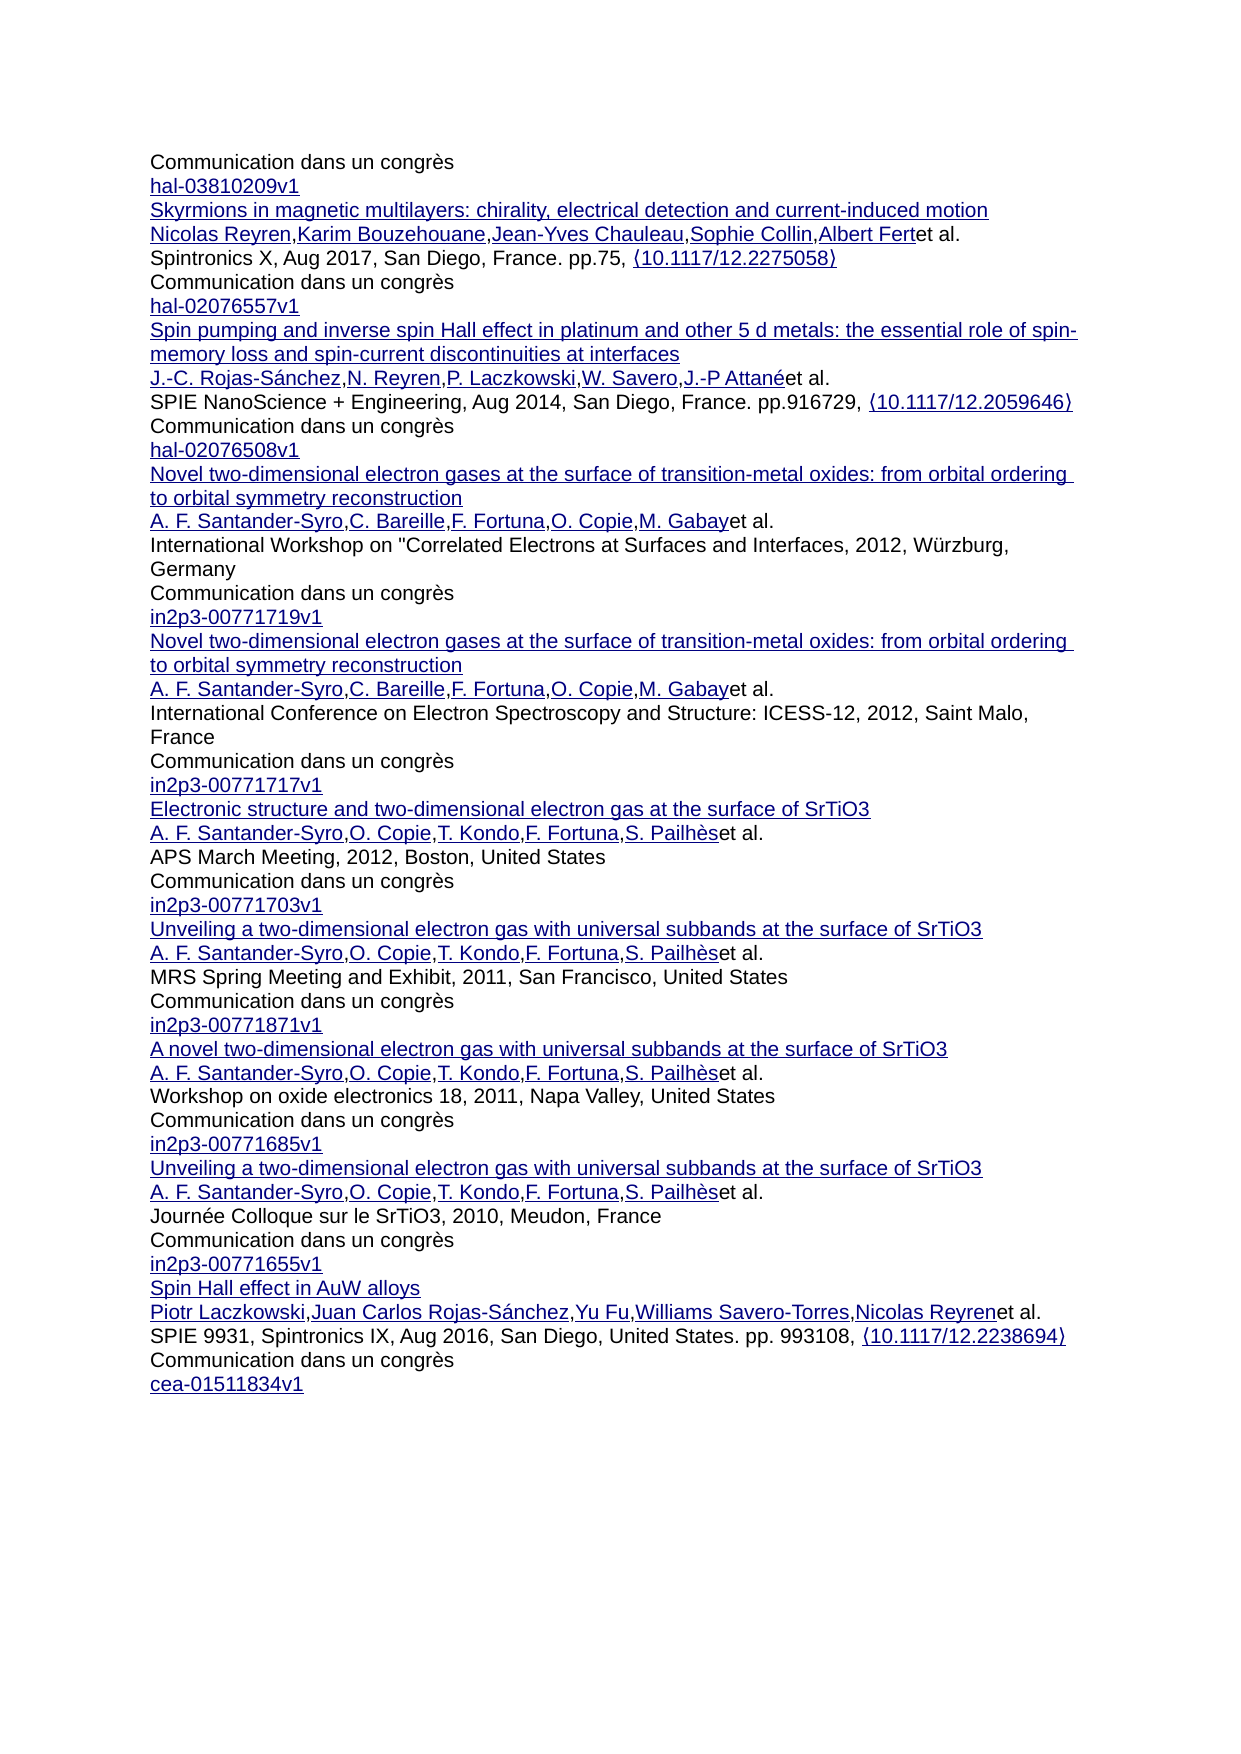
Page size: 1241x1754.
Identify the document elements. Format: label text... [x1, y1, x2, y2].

table_cell A novel two-dimensional electron gas with universal subbands at the surface of SrTiO3 A. F. Santander-Syro,O. Copie,T. Kondo,F. Fortuna,S. Pailhèset al. Workshop on oxide electronics 18, 2011, Napa Valley, United States Communication dans un congrès in2p3-00771685v1 [150, 1036, 1090, 1156]
table_cell Novel two-dimensional electron gases at the surface of transition-metal oxides: from orbital ordering to orbital symmetry reconstruction A. F. Santander-Syro,C. Bareille,F. Fortuna,O. Copie,M. Gabayet al. International Conference on Electron Spectroscopy and Structure: ICESS-12, 2012, Saint Malo, France Communication dans un congrès in2p3-00771717v1 [150, 629, 1090, 797]
table_cell Unveiling a two-dimensional electron gas with universal subbands at the surface of SrTiO3 A. F. Santander-Syro,O. Copie,T. Kondo,F. Fortuna,S. Pailhèset al. Journée Colloque sur le SrTiO3, 2010, Meudon, France Communication dans un congrès in2p3-00771655v1 [150, 1156, 1090, 1276]
table_cell Spin pumping and inverse spin Hall effect in platinum and other 5 d metals: the essential role of spin-memory loss and spin-current discontinuities at interfaces J.-C. Rojas-Sánchez,N. Reyren,P. Laczkowski,W. Savero,J.-P Attanéet al. SPIE NanoScience + Engineering, Aug 2014, San Diego, France. pp.916729, ⟨10.1117/12.2059646⟩ Communication dans un congrès hal-02076508v1 [150, 318, 1090, 461]
table_cell Electronic structure and two-dimensional electron gas at the surface of SrTiO3 A. F. Santander-Syro,O. Copie,T. Kondo,F. Fortuna,S. Pailhèset al. APS March Meeting, 2012, Boston, United States Communication dans un congrès in2p3-00771703v1 [150, 797, 1090, 917]
table_cell Communication dans un congrès hal-03810209v1 [150, 150, 1090, 198]
table_cell Skyrmions in magnetic multilayers: chirality, electrical detection and current-induced motion Nicolas Reyren,Karim Bouzehouane,Jean-Yves Chauleau,Sophie Collin,Albert Fertet al. Spintronics X, Aug 2017, San Diego, France. pp.75, ⟨10.1117/12.2275058⟩ Communication dans un congrès hal-02076557v1 [150, 198, 1090, 318]
table_cell Spin Hall effect in AuW alloys Piotr Laczkowski,Juan Carlos Rojas-Sánchez,Yu Fu,Williams Savero-Torres,Nicolas Reyrenet al. SPIE 9931, Spintronics IX, Aug 2016, San Diego, United States. pp. 993108, ⟨10.1117/12.2238694⟩ Communication dans un congrès cea-01511834v1 [150, 1276, 1090, 1396]
table_cell Novel two-dimensional electron gases at the surface of transition-metal oxides: from orbital ordering to orbital symmetry reconstruction A. F. Santander-Syro,C. Bareille,F. Fortuna,O. Copie,M. Gabayet al. International Workshop on "Correlated Electrons at Surfaces and Interfaces, 2012, Würzburg, Germany Communication dans un congrès in2p3-00771719v1 [150, 461, 1090, 629]
table_cell Unveiling a two-dimensional electron gas with universal subbands at the surface of SrTiO3 A. F. Santander-Syro,O. Copie,T. Kondo,F. Fortuna,S. Pailhèset al. MRS Spring Meeting and Exhibit, 2011, San Francisco, United States Communication dans un congrès in2p3-00771871v1 [150, 917, 1090, 1036]
